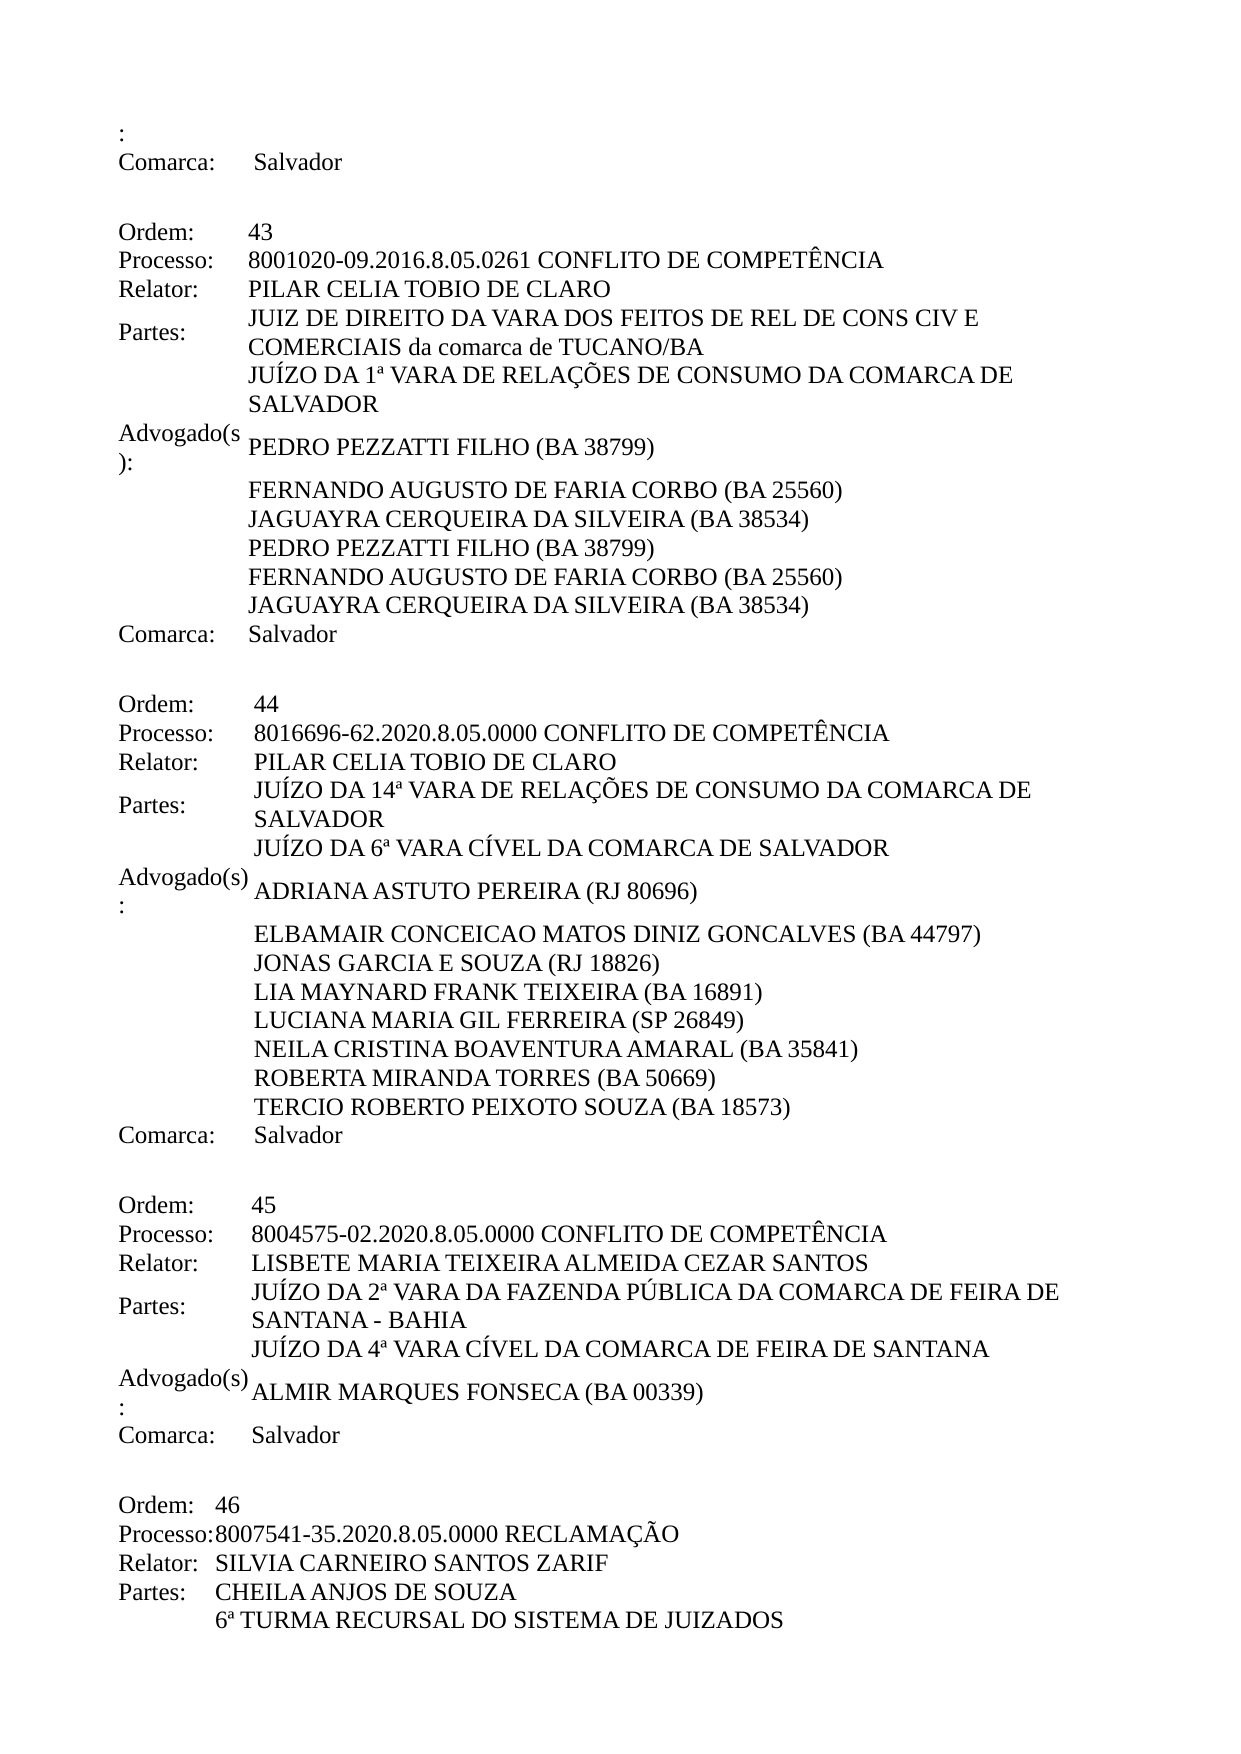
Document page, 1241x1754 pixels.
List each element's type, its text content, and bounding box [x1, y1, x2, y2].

table_cell NEILA CRISTINA BOAVENTURA AMARAL (BA 35841) [254, 1034, 1122, 1063]
table_cell Partes: [118, 1577, 215, 1606]
table_cell Salvador [251, 1421, 1122, 1449]
table_cell PEDRO PEZZATTI FILHO (BA 38799) [248, 418, 1122, 476]
table_cell [118, 562, 248, 591]
table_header 45 [251, 1191, 1122, 1219]
table_cell JAGUAYRA CERQUEIRA DA SILVEIRA (BA 38534) [248, 504, 1122, 533]
table_header Ordem: [118, 217, 248, 246]
table_cell JONAS GARCIA E SOUZA (RJ 18826) [254, 948, 1122, 977]
table_header Ordem: [118, 1491, 215, 1519]
table_cell ELBAMAIR CONCEICAO MATOS DINIZ GONCALVES (BA 44797) [254, 919, 1122, 948]
table_cell [118, 1006, 254, 1034]
table_cell Salvador [254, 1121, 1122, 1149]
table_cell ADRIANA ASTUTO PEREIRA (RJ 80696) [254, 862, 1122, 919]
table_cell Processo: [118, 246, 248, 274]
table_cell Comarca: [118, 1121, 254, 1149]
table_cell PEDRO PEZZATTI FILHO (BA 38799) [248, 533, 1122, 562]
table_cell Comarca: [118, 619, 248, 648]
table_cell FERNANDO AUGUSTO DE FARIA CORBO (BA 25560) [248, 562, 1122, 591]
table_cell JUIZ DE DIREITO DA VARA DOS FEITOS DE REL DE CONS CIV E COMERCIAIS da comarca de TUCANO/BA [248, 303, 1122, 361]
table_cell Partes: [118, 303, 248, 361]
table_cell FERNANDO AUGUSTO DE FARIA CORBO (BA 25560) [248, 476, 1122, 504]
table_cell Relator: [118, 1548, 215, 1577]
table_header 46 [215, 1491, 913, 1519]
table_cell Relator: [118, 747, 254, 776]
table_header 43 [248, 217, 1122, 246]
table_cell PILAR CELIA TOBIO DE CLARO [254, 747, 1122, 776]
table_header Ordem: [118, 689, 254, 718]
table_cell Comarca: [118, 147, 253, 176]
table_cell : [118, 118, 253, 147]
table_cell [118, 1063, 254, 1092]
table_cell [253, 118, 1122, 147]
table_cell Salvador [248, 619, 1122, 648]
table_cell 6ª TURMA RECURSAL DO SISTEMA DE JUIZADOS [215, 1606, 913, 1634]
table_cell 8007541-35.2020.8.05.0000 RECLAMAÇÃO [215, 1519, 913, 1548]
table_cell ROBERTA MIRANDA TORRES (BA 50669) [254, 1063, 1122, 1092]
table_cell [118, 361, 248, 418]
table_cell Processo: [118, 1519, 215, 1548]
table_cell JUÍZO DA 2ª VARA DA FAZENDA PÚBLICA DA COMARCA DE FEIRA DE SANTANA - BAHIA [251, 1277, 1122, 1334]
table_cell [118, 948, 254, 977]
table_cell JUÍZO DA 6ª VARA CÍVEL DA COMARCA DE SALVADOR [254, 833, 1122, 862]
table_cell JUÍZO DA 1ª VARA DE RELAÇÕES DE CONSUMO DA COMARCA DE SALVADOR [248, 361, 1122, 418]
table_cell [118, 1092, 254, 1121]
table_cell [118, 504, 248, 533]
table_cell [118, 476, 248, 504]
table_cell [118, 1334, 251, 1363]
table_cell JUÍZO DA 4ª VARA CÍVEL DA COMARCA DE FEIRA DE SANTANA [251, 1334, 1122, 1363]
table_cell 8016696-62.2020.8.05.0000 CONFLITO DE COMPETÊNCIA [254, 718, 1122, 747]
table_header 44 [254, 689, 1122, 718]
table_cell 8001020-09.2016.8.05.0261 CONFLITO DE COMPETÊNCIA [248, 246, 1122, 274]
table_cell 8004575-02.2020.8.05.0000 CONFLITO DE COMPETÊNCIA [251, 1219, 1122, 1248]
table_cell Relator: [118, 1248, 251, 1277]
table_cell [118, 533, 248, 562]
table_cell Comarca: [118, 1421, 251, 1449]
table_cell TERCIO ROBERTO PEIXOTO SOUZA (BA 18573) [254, 1092, 1122, 1121]
table_cell LUCIANA MARIA GIL FERREIRA (SP 26849) [254, 1006, 1122, 1034]
table_cell [118, 977, 254, 1006]
table_cell JUÍZO DA 14ª VARA DE RELAÇÕES DE CONSUMO DA COMARCA DE SALVADOR [254, 776, 1122, 833]
table_cell [118, 919, 254, 948]
table_cell PILAR CELIA TOBIO DE CLARO [248, 274, 1122, 303]
table_cell ALMIR MARQUES FONSECA (BA 00339) [251, 1363, 1122, 1421]
table_cell Processo: [118, 718, 254, 747]
table_cell Processo: [118, 1219, 251, 1248]
table_cell Advogado(s): [118, 1363, 251, 1421]
table_cell LISBETE MARIA TEIXEIRA ALMEIDA CEZAR SANTOS [251, 1248, 1122, 1277]
table_header Ordem: [118, 1191, 251, 1219]
table_cell SILVIA CARNEIRO SANTOS ZARIF [215, 1548, 913, 1577]
table_cell Partes: [118, 776, 254, 833]
table_cell Partes: [118, 1277, 251, 1334]
table_cell CHEILA ANJOS DE SOUZA [215, 1577, 913, 1606]
table_cell Advogado(s): [118, 418, 248, 476]
table_cell Salvador [253, 147, 1122, 176]
table_cell Relator: [118, 274, 248, 303]
table_cell [118, 1034, 254, 1063]
table_cell JAGUAYRA CERQUEIRA DA SILVEIRA (BA 38534) [248, 591, 1122, 619]
table_cell LIA MAYNARD FRANK TEIXEIRA (BA 16891) [254, 977, 1122, 1006]
table_cell [118, 1606, 215, 1634]
table_cell [118, 591, 248, 619]
table_cell [118, 833, 254, 862]
table_cell Advogado(s): [118, 862, 254, 919]
